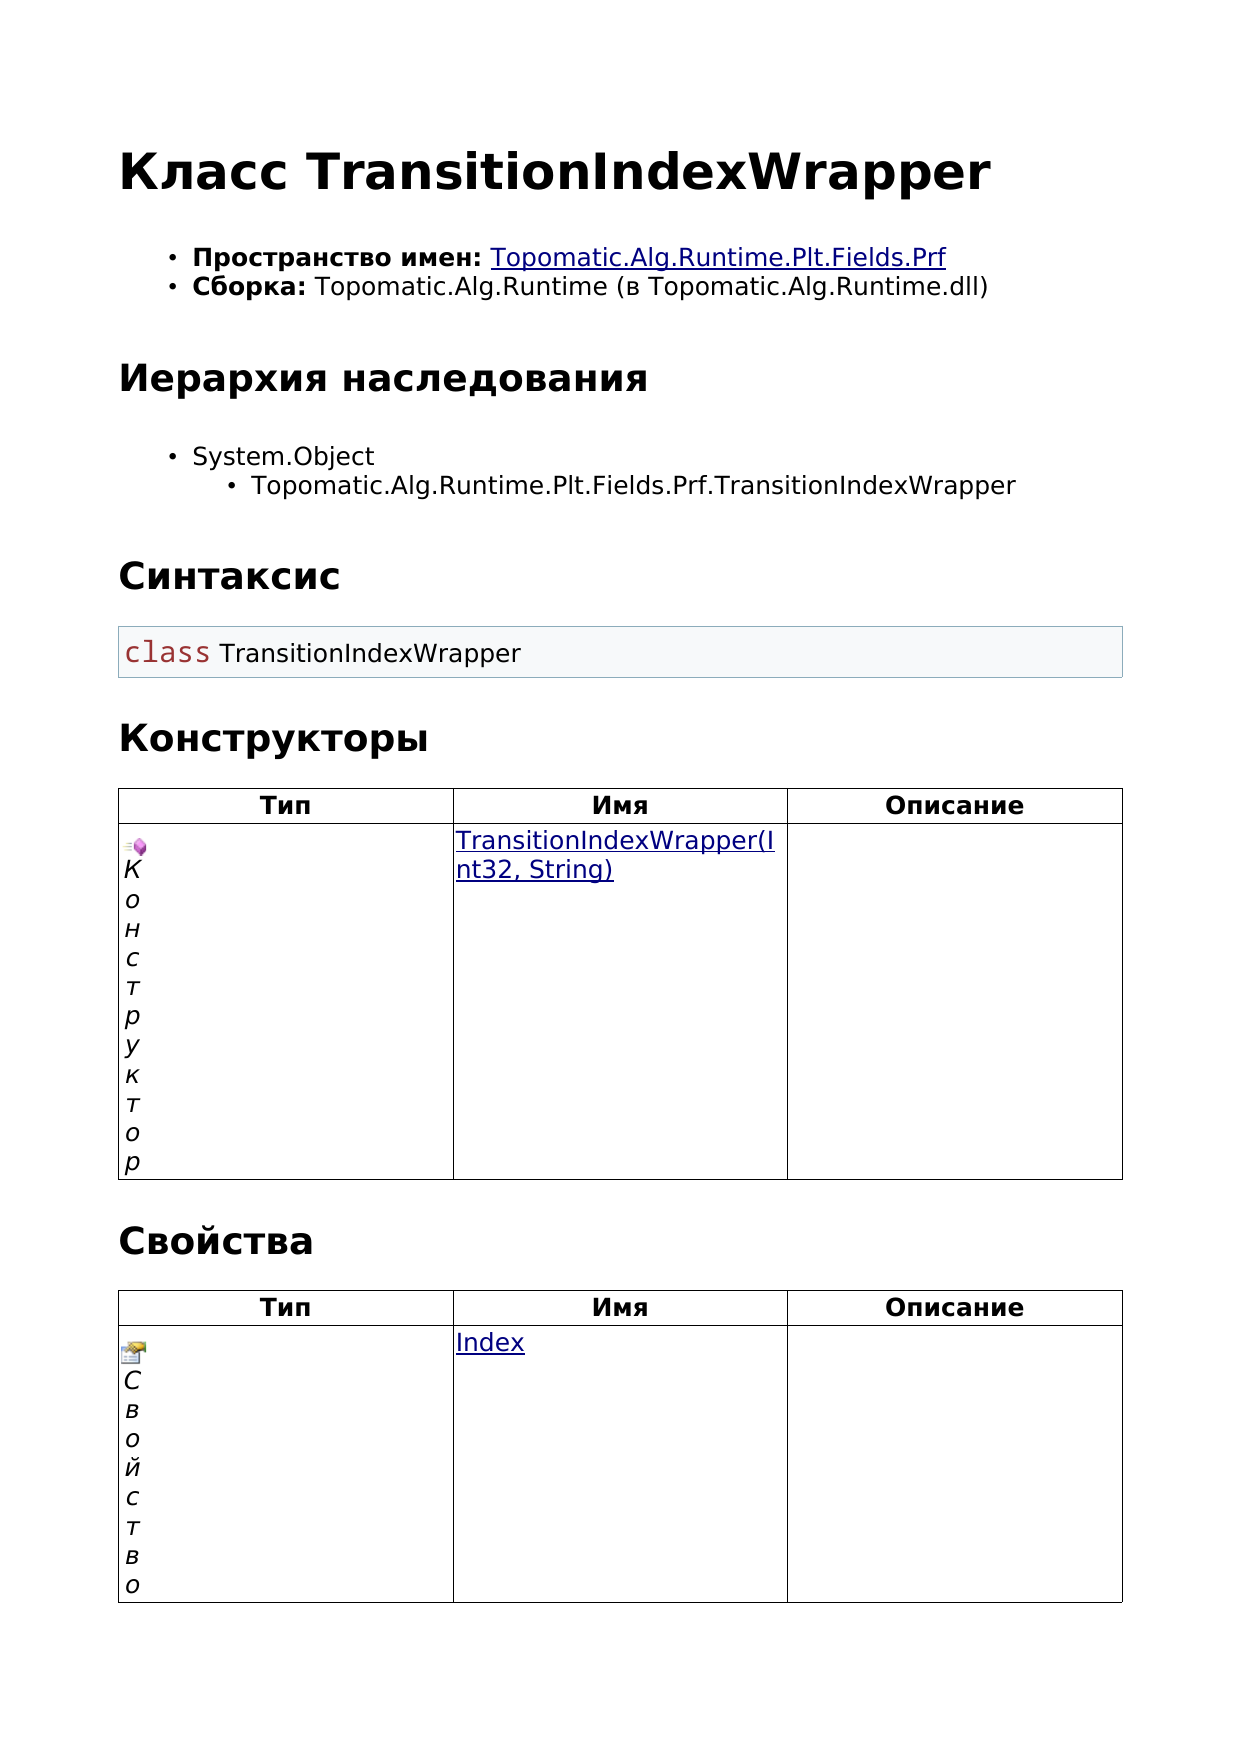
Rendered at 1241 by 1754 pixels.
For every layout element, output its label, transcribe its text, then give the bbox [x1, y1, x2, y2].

list Пространство имен: Topomatic.Alg.Runtime.Plt.Fields.Prf [177, 243, 1122, 272]
table_header Тип [119, 1291, 453, 1325]
table_cell Index [454, 1326, 787, 1602]
subtitle Класс TransitionIndexWrapper [118, 143, 1122, 201]
table_header Описание [788, 789, 1122, 823]
table_cell [788, 824, 1122, 1179]
list System.Object [177, 442, 1122, 471]
table_header Имя [454, 789, 787, 823]
table_cell [788, 1326, 1122, 1602]
table_cell [119, 824, 453, 1179]
picture [121, 838, 147, 856]
table_header Описание [788, 1291, 1122, 1325]
table_cell TransitionIndexWrapper(Int32, String) [454, 824, 787, 1179]
subtitle Свойства [118, 1219, 1122, 1263]
table_header Имя [454, 1291, 787, 1325]
list Topomatic.Alg.Runtime.Plt.Fields.Prf.TransitionIndexWrapper [236, 471, 1122, 500]
subtitle Конструкторы [118, 717, 1122, 761]
table_header Тип [119, 789, 453, 823]
subtitle Синтаксис [118, 554, 1122, 598]
table_cell [119, 1326, 453, 1602]
subtitle Иерархия наследования [118, 356, 1122, 400]
list Сборка: Topomatic.Alg.Runtime (в Topomatic.Alg.Runtime.dll) [177, 272, 1122, 302]
picture [121, 1340, 147, 1366]
table_header class TransitionIndexWrapper [119, 627, 1122, 677]
